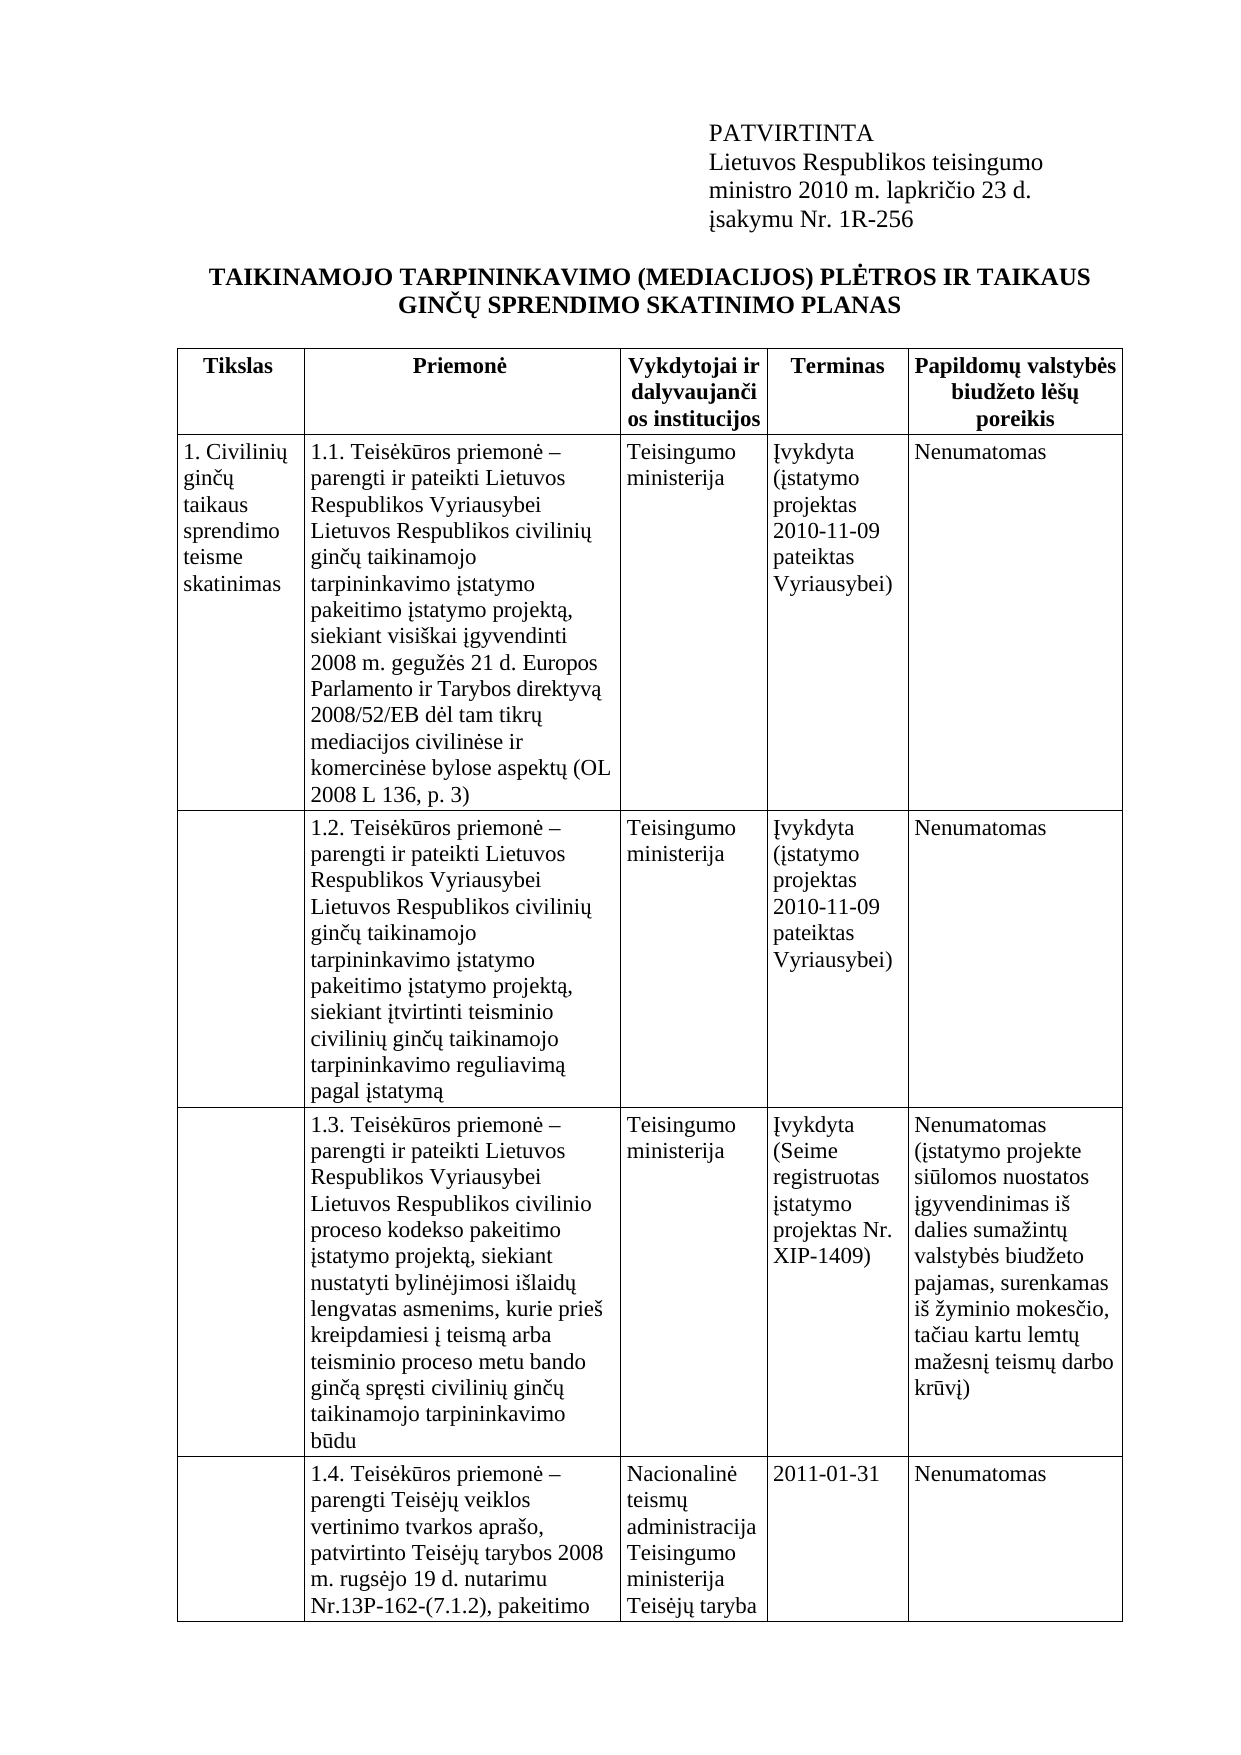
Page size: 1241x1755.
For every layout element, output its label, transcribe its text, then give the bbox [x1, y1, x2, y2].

table_cell Nenumatomas [909, 811, 1122, 1107]
table_cell Teisingumo ministerija [621, 435, 767, 810]
table_cell Nenumatomas [909, 435, 1122, 810]
table_cell Įvykdyta (įstatymo projektas 2010-11-09 pateiktas Vyriausybei) [768, 811, 908, 1107]
table_header Terminas [768, 349, 908, 434]
text PATVIRTINTA [709, 118, 1122, 147]
table_cell 1.4. Teisėkūros priemonė – parengti Teisėjų veiklos vertinimo tvarkos aprašo, patvirtinto Teisėjų tarybos 2008 m. rugsėjo 19 d. nutarimu Nr.13P-162-(7.1.2), pakeitimo [305, 1457, 620, 1621]
table_cell Teisingumo ministerija [621, 1108, 767, 1456]
table_cell 1.2. Teisėkūros priemonė – parengti ir pateikti Lietuvos Respublikos Vyriausybei Lietuvos Respublikos civilinių ginčų taikinamojo tarpininkavimo įstatymo pakeitimo įstatymo projektą, siekiant įtvirtinti teisminio civilinių ginčų taikinamojo tarpininkavimo reguliavimą pagal įstatymą [305, 811, 620, 1107]
table_cell Teisingumo ministerija [621, 811, 767, 1107]
table_cell [178, 811, 304, 1107]
table_cell 1. Civilinių ginčų taikaus sprendimo teisme skatinimas [178, 435, 304, 810]
table_cell Nenumatomas [909, 1457, 1122, 1621]
text ministro 2010 m. lapkričio 23 d. [177, 176, 1122, 204]
text įsakymu Nr. 1R-256 [177, 204, 1122, 233]
table_cell 1.3. Teisėkūros priemonė – parengti ir pateikti Lietuvos Respublikos Vyriausybei Lietuvos Respublikos civilinio proceso kodekso pakeitimo įstatymo projektą, siekiant nustatyti bylinėjimosi išlaidų lengvatas asmenims, kurie prieš kreipdamiesi į teismą arba teisminio proceso metu bando ginčą spręsti civilinių ginčų taikinamojo tarpininkavimo būdu [305, 1108, 620, 1456]
table_cell [178, 1457, 304, 1621]
table_cell [178, 1108, 304, 1456]
table_header Papildomų valstybės biudžeto lėšų poreikis [909, 349, 1122, 434]
table_cell Nenumatomas (įstatymo projekte siūlomos nuostatos įgyvendinimas iš dalies sumažintų valstybės biudžeto pajamas, surenkamas iš žyminio mokesčio, tačiau kartu lemtų mažesnį teismų darbo krūvį) [909, 1108, 1122, 1456]
table_header Priemonė [305, 349, 620, 434]
text TAIKINAMOJO TARPININKAVIMO (MEDIACIJOS) PLĖTROS IR TAIKAUS GINČŲ SPRENDIMO SKATINIMO PLANAS [177, 262, 1122, 319]
table_cell 2011-01-31 [768, 1457, 908, 1621]
table_header Vykdytojai ir dalyvaujančios institucijos [621, 349, 767, 434]
table_cell Nacionalinė teismų administracija Teisingumo ministerija Teisėjų taryba [621, 1457, 767, 1621]
table_cell Įvykdyta (Seime registruotas įstatymo projektas Nr. XIP-1409) [768, 1108, 908, 1456]
text Lietuvos Respublikos teisingumo [177, 147, 1122, 176]
table_cell 1.1. Teisėkūros priemonė – parengti ir pateikti Lietuvos Respublikos Vyriausybei Lietuvos Respublikos civilinių ginčų taikinamojo tarpininkavimo įstatymo pakeitimo įstatymo projektą, siekiant visiškai įgyvendinti 2008 m. gegužės 21 d. Europos Parlamento ir Tarybos direktyvą 2008/52/EB dėl tam tikrų mediacijos civilinėse ir komercinėse bylose aspektų (OL 2008 L 136, p. 3) [305, 435, 620, 810]
table_cell Įvykdyta (įstatymo projektas 2010-11-09 pateiktas Vyriausybei) [768, 435, 908, 810]
table_header Tikslas [178, 349, 304, 434]
